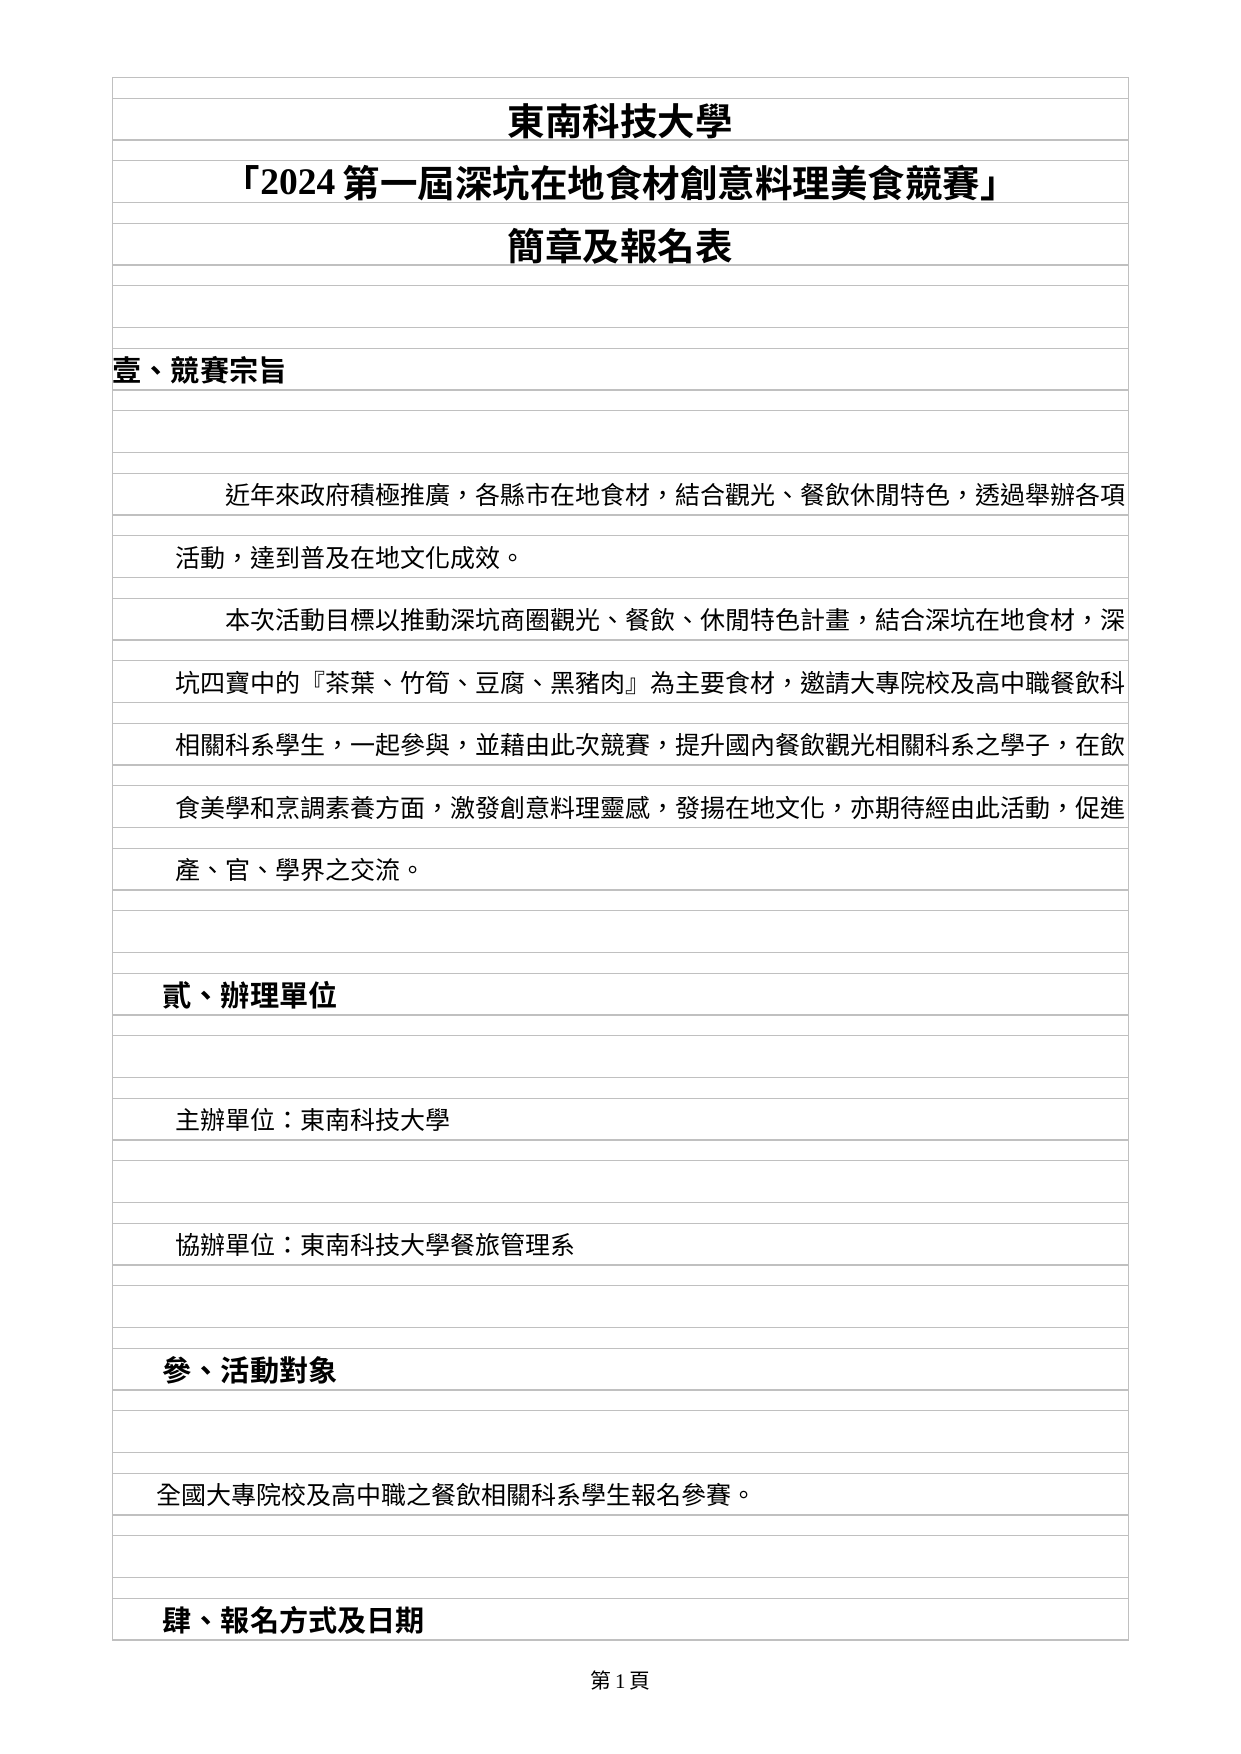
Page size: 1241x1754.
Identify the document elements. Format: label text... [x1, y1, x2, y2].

text [175, 703, 1128, 723]
text [150, 1453, 1128, 1473]
text [113, 141, 1128, 160]
text 協辦單位：東南科技大學餐旅管理系 [175, 1224, 1128, 1264]
text [175, 453, 1128, 473]
text 東南科技大學 [113, 99, 1128, 139]
text [175, 828, 1128, 848]
list [162, 1328, 1128, 1348]
list [162, 1578, 1128, 1598]
text 簡章及報名表 [113, 224, 1128, 264]
text [175, 641, 1128, 660]
text [175, 766, 1128, 785]
list 報名方式及日期 [162, 1599, 1128, 1639]
list 辦理單位 [162, 974, 1128, 1014]
list 活動對象 [162, 1349, 1128, 1389]
text 全國大專院校及高中職之餐飲相關科系學生報名參賽。 [150, 1474, 1128, 1514]
text [113, 203, 1128, 223]
text 食美學和烹調素養方面，激發創意料理靈感，發揚在地文化，亦期待經由此活動，促進 [175, 786, 1128, 827]
text 相關科系學生，一起參與，並藉由此次競賽，提升國內餐飲觀光相關科系之學子，在飲 [175, 724, 1128, 764]
list [162, 953, 1128, 973]
list [113, 328, 1128, 348]
list 競賽宗旨 [113, 349, 1128, 389]
text [175, 516, 1128, 535]
text 活動，達到普及在地文化成效。 [175, 536, 1128, 577]
text [113, 78, 1128, 98]
text [175, 578, 1128, 598]
text 本次活動目標以推動深坑商圈觀光、餐飲、休閒特色計畫，結合深坑在地食材，深 [175, 599, 1128, 639]
text 近年來政府積極推廣，各縣市在地食材，結合觀光、餐飲休閒特色，透過舉辦各項 [175, 474, 1128, 514]
text 坑四寶中的『茶葉、竹筍、豆腐、黑豬肉』為主要食材，邀請大專院校及高中職餐飲科 [175, 661, 1128, 702]
text 產、官、學界之交流。 [175, 849, 1128, 889]
text [175, 1078, 1128, 1098]
text 主辦單位：東南科技大學 [175, 1099, 1128, 1139]
text [175, 1203, 1128, 1223]
text 「2024第一屆深坑在地食材創意料理美食競賽」 [113, 161, 1128, 202]
